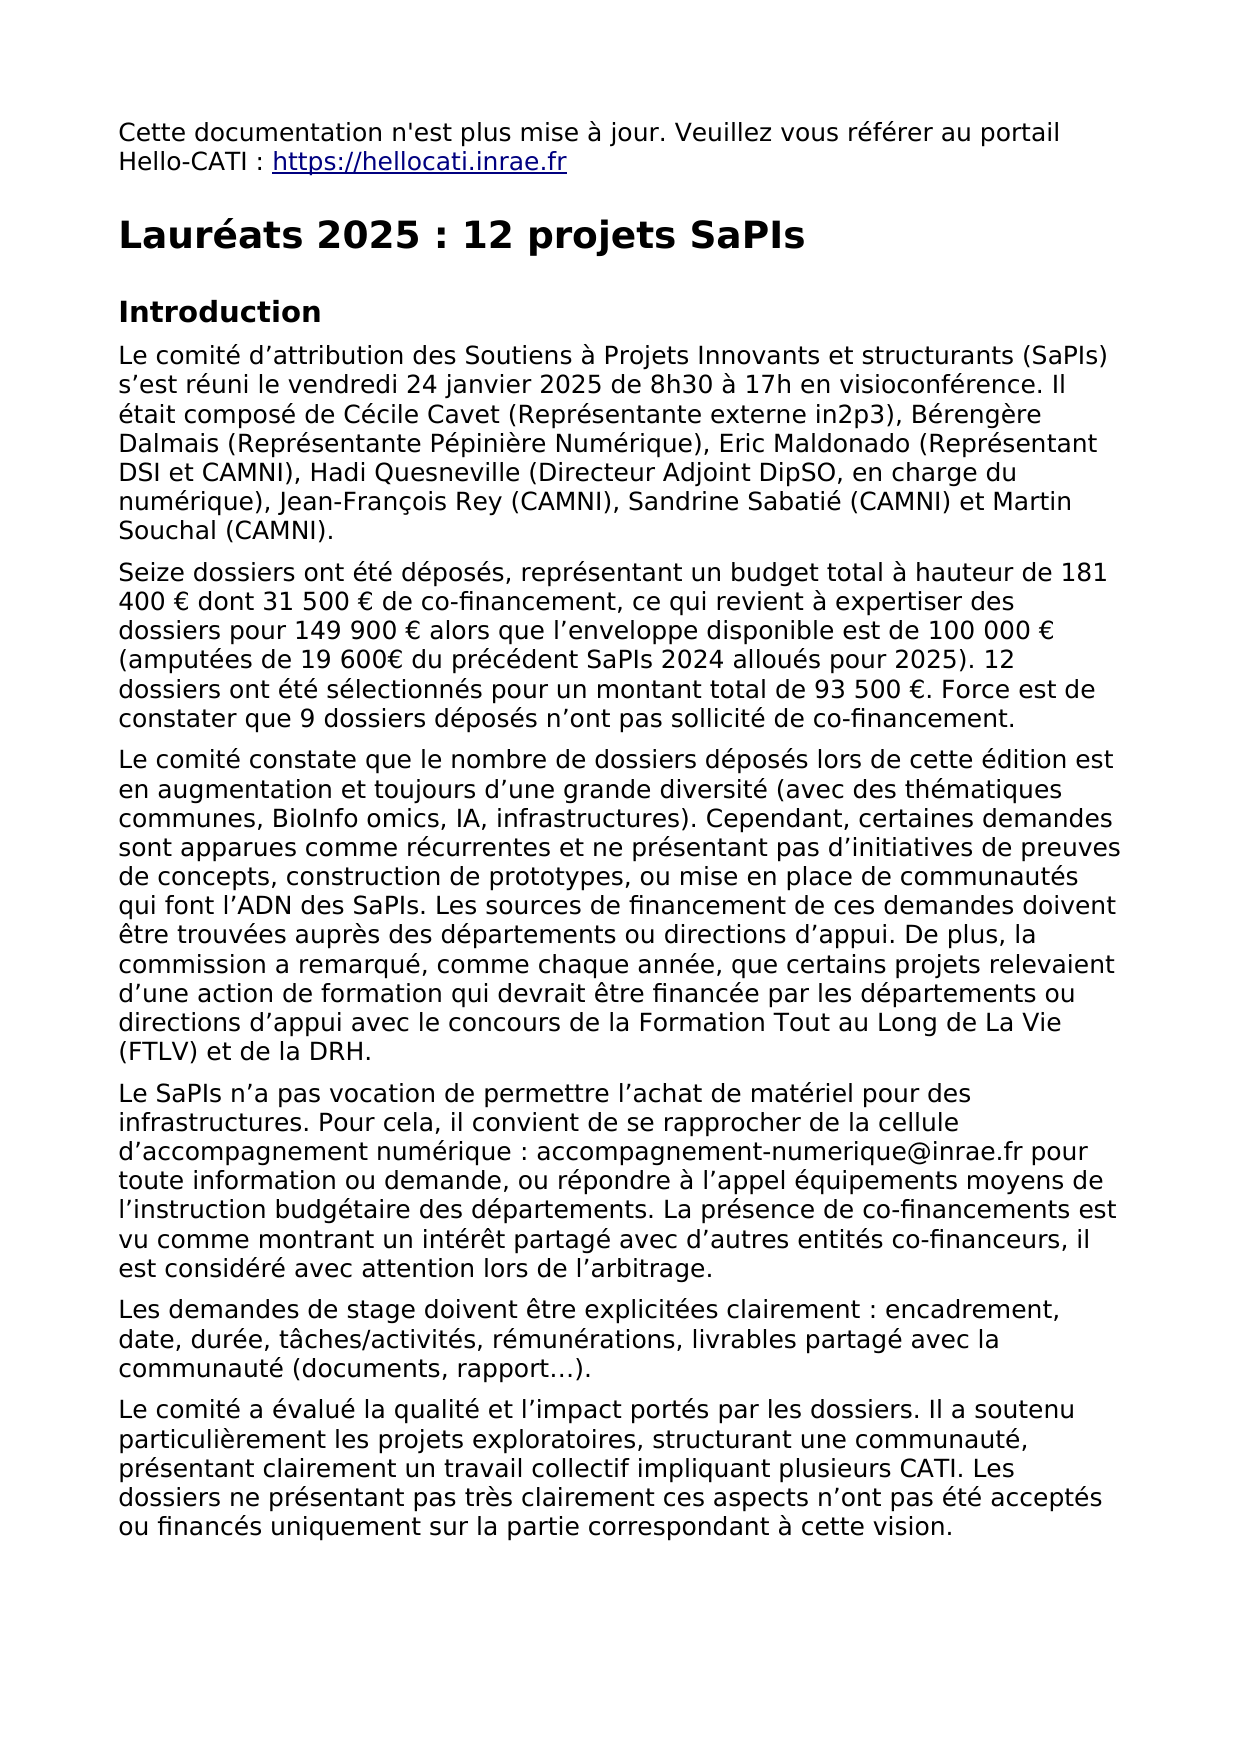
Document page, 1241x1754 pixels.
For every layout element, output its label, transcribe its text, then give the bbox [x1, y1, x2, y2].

subtitle Introduction [118, 295, 1122, 329]
text Le comité d’attribution des Soutiens à Projets Innovants et structurants (SaPIs) s’est réuni le vendredi 24 janvier 2025 de 8h30 à 17h en visioconférence. Il était composé de Cécile Cavet (Représentante externe in2p3), Bérengère Dalmais (Représentante Pépinière Numérique), Eric Maldonado (Représentant DSI et CAMNI), Hadi Quesneville (Directeur Adjoint DipSO, en charge du numérique), Jean-François Rey (CAMNI), Sandrine Sabatié (CAMNI) et Martin Souchal (CAMNI). [118, 342, 1122, 546]
text Cette documentation n'est plus mise à jour. Veuillez vous référer au portail Hello-CATI : https://hellocati.inrae.fr [118, 118, 1122, 176]
text Les demandes de stage doivent être explicitées clairement : encadrement, date, durée, tâches/activités, rémunérations, livrables partagé avec la communauté (documents, rapport…). [118, 1296, 1122, 1383]
text Le comité constate que le nombre de dossiers déposés lors de cette édition est en augmentation et toujours d’une grande diversité (avec des thématiques communes, BioInfo omics, IA, infrastructures). Cependant, certaines demandes sont apparues comme récurrentes et ne présentant pas d’initiatives de preuves de concepts, construction de prototypes, ou mise en place de communautés qui font l’ADN des SaPIs. Les sources de financement de ces demandes doivent être trouvées auprès des départements ou directions d’appui. De plus, la commission a remarqué, comme chaque année, que certains projets relevaient d’une action de formation qui devrait être financée par les départements ou directions d’appui avec le concours de la Formation Tout au Long de La Vie (FTLV) et de la DRH. [118, 746, 1122, 1067]
text Le SaPIs n’a pas vocation de permettre l’achat de matériel pour des infrastructures. Pour cela, il convient de se rapprocher de la cellule d’accompagnement numérique : accompagnement-numerique@inrae.fr pour toute information ou demande, ou répondre à l’appel équipements moyens de l’instruction budgétaire des départements. La présence de co-financements est vu comme montrant un intérêt partagé avec d’autres entités co-financeurs, il est considéré avec attention lors de l’arbitrage. [118, 1079, 1122, 1283]
text Le comité a évalué la qualité et l’impact portés par les dossiers. Il a soutenu particulièrement les projets exploratoires, structurant une communauté, présentant clairement un travail collectif impliquant plusieurs CATI. Les dossiers ne présentant pas très clairement ces aspects n’ont pas été acceptés ou financés uniquement sur la partie correspondant à cette vision. [118, 1396, 1122, 1542]
subtitle Lauréats 2025 : 12 projets SaPIs [118, 214, 1122, 258]
text Seize dossiers ont été déposés, représentant un budget total à hauteur de 181 400 € dont 31 500 € de co-financement, ce qui revient à expertiser des dossiers pour 149 900 € alors que l’enveloppe disponible est de 100 000 € (amputées de 19 600€ du précédent SaPIs 2024 alloués pour 2025). 12 dossiers ont été sélectionnés pour un montant total de 93 500 €. Force est de constater que 9 dossiers déposés n’ont pas sollicité de co-financement. [118, 558, 1122, 733]
